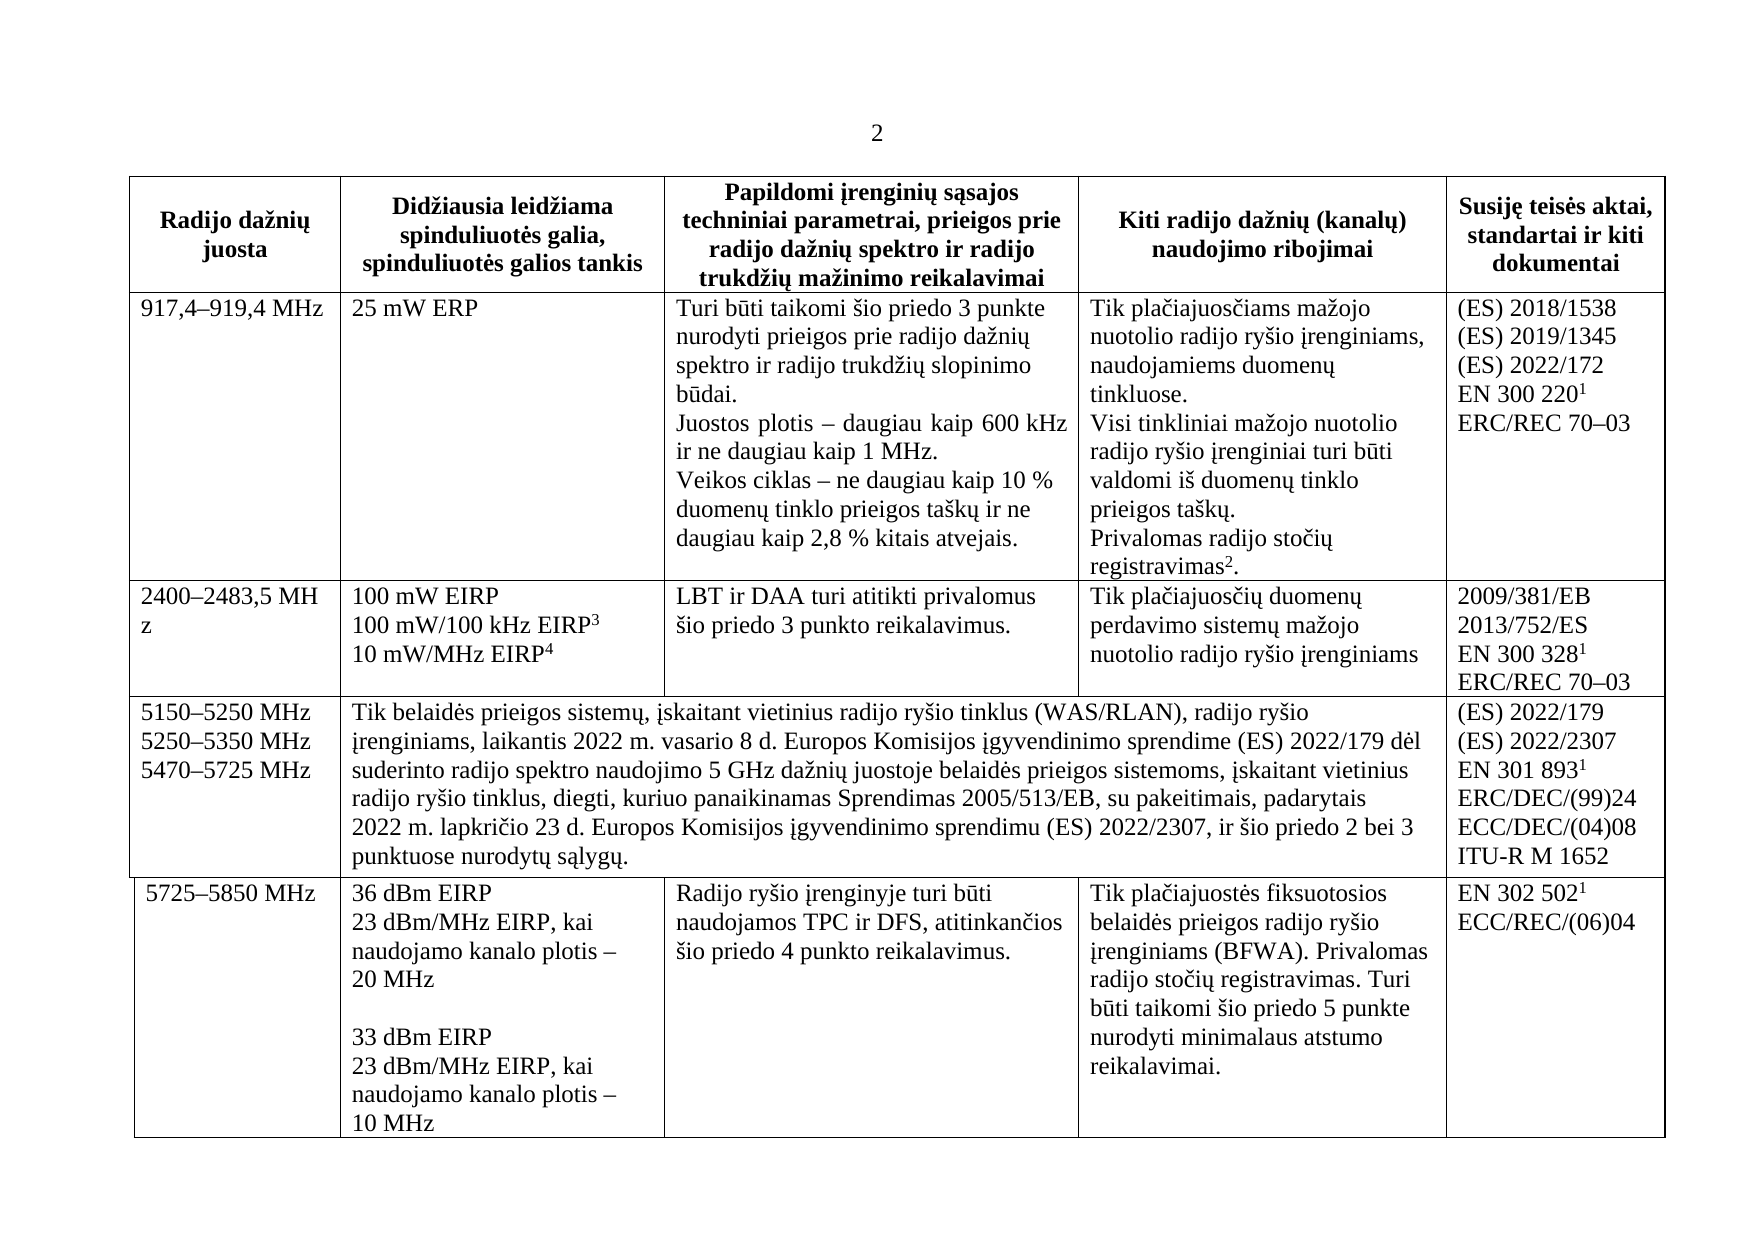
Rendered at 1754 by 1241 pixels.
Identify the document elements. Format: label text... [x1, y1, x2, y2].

table_cell 5150–5250 MHz 5250–5350 MHz 5470–5725 MHz [130, 697, 340, 877]
table_header Papildomi įrenginių sąsajos techniniai parametrai, prieigos prie radijo dažnių spektro ir radijo trukdžių mažinimo reikalavimai [665, 177, 1078, 292]
table_cell EN 302 5021 ECC/REC/(06)04 [1447, 878, 1664, 1137]
table_cell 100 mW EIRP 100 mW/100 kHz EIRP3 10 mW/MHz EIRP4 [341, 581, 664, 696]
table_cell Radijo ryšio įrenginyje turi būti naudojamos TPC ir DFS, atitinkančios šio priedo 4 punkto reikalavimus. [665, 878, 1078, 1137]
table_header Didžiausia leidžiama spinduliuotės galia, spinduliuotės galios tankis [341, 177, 664, 292]
table_cell Tik plačiajuosčių duomenų perdavimo sistemų mažojo nuotolio radijo ryšio įrenginiams [1079, 581, 1446, 696]
table_cell 2400–2483,5 MHz [130, 581, 340, 696]
table_cell (ES) 2022/179 (ES) 2022/2307 EN 301 8931 ERC/DEC/(99)24 ECC/DEC/(04)08 ITU-R M 1652 [1447, 697, 1664, 877]
table_cell 2009/381/EB 2013/752/ES EN 300 3281 ERC/REC 70–03 [1447, 581, 1664, 696]
table_cell Tik plačiajuostės fiksuotosios belaidės prieigos radijo ryšio įrenginiams (BFWA). Privalomas radijo stočių registravimas. Turi būti taikomi šio priedo 5 punkte nurodyti minimalaus atstumo reikalavimai. [1079, 878, 1446, 1137]
table_cell Turi būti taikomi šio priedo 3 punkte nurodyti prieigos prie radijo dažnių spektro ir radijo trukdžių slopinimo būdai. Juostos plotis – daugiau kaip 600 kHz ir ne daugiau kaip 1 MHz. Veikos ciklas ‒ ne daugiau kaip 10 % duomenų tinklo prieigos taškų ir ne daugiau kaip 2,8 % kitais atvejais. [665, 293, 1078, 580]
table_cell LBT ir DAA turi atitikti privalomus šio priedo 3 punkto reikalavimus. [665, 581, 1078, 696]
table_cell [129, 878, 134, 1137]
table_cell Tik belaidės prieigos sistemų, įskaitant vietinius radijo ryšio tinklus (WAS/RLAN), radijo ryšio įrenginiams, laikantis 2022 m. vasario 8 d. Europos Komisijos įgyvendinimo sprendime (ES) 2022/179 dėl suderinto radijo spektro naudojimo 5 GHz dažnių juostoje belaidės prieigos sistemoms, įskaitant vietinius radijo ryšio tinklus, diegti, kuriuo panaikinamas Sprendimas 2005/513/EB, su pakeitimais, padarytais 2022 m. lapkričio 23 d. Europos Komisijos įgyvendinimo sprendimu (ES) 2022/2307, ir šio priedo 2 bei 3 punktuose nurodytų sąlygų. [341, 697, 1446, 877]
table_cell (ES) 2018/1538 (ES) 2019/1345 (ES) 2022/172 EN 300 2201 ERC/REC 70–03 [1447, 293, 1664, 580]
table_cell 25 mW ERP [341, 293, 664, 580]
table_cell 917,4–919,4 MHz [130, 293, 340, 580]
table_cell 36 dBm EIRP 23 dBm/MHz EIRP, kai naudojamo kanalo plotis – 20 MHz 33 dBm EIRP 23 dBm/MHz EIRP, kai naudojamo kanalo plotis – 10 MHz [341, 878, 664, 1137]
table_header Radijo dažnių juosta [130, 177, 340, 292]
table_header Susiję teisės aktai, standartai ir kiti dokumentai [1447, 177, 1664, 292]
table_header Kiti radijo dažnių (kanalų) naudojimo ribojimai [1079, 177, 1446, 292]
table_cell Tik plačiajuosčiams mažojo nuotolio radijo ryšio įrenginiams, naudojamiems duomenų tinkluose. Visi tinkliniai mažojo nuotolio radijo ryšio įrenginiai turi būti valdomi iš duomenų tinklo prieigos taškų. Privalomas radijo stočių registravimas2. [1079, 293, 1446, 580]
table_cell 5725–5850 MHz [135, 878, 340, 1137]
